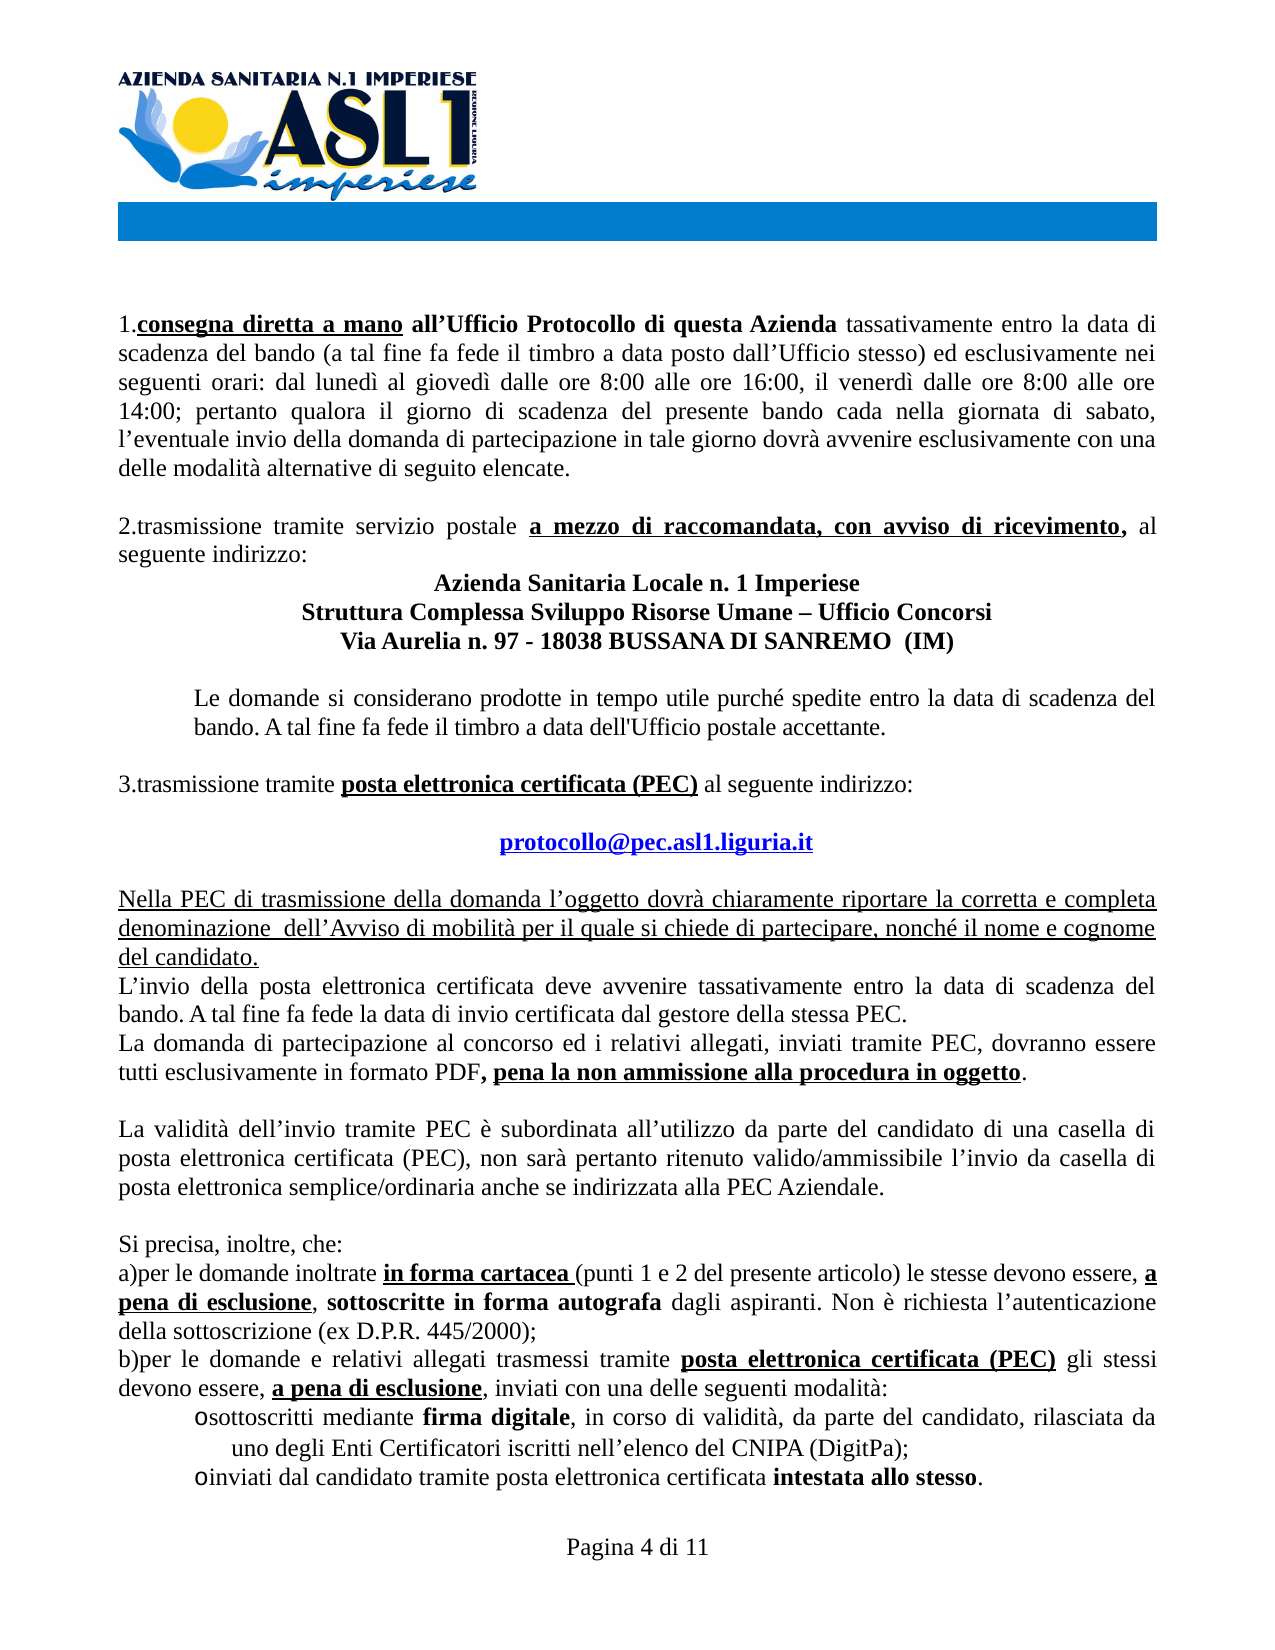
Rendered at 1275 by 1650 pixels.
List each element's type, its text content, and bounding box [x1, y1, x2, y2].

text La domanda di partecipazione al concorso ed i relativi allegati, inviati tramite PEC, dovranno essere tutti esclusivamente in formato PDF, pena la non ammissione alla procedura in oggetto. [118, 1028, 1157, 1086]
text Si precisa, inoltre, che: [118, 1229, 1157, 1258]
text protocollo@pec.asl1.liguria.it [156, 827, 1157, 856]
text La validità dell’invio tramite PEC è subordinata all’utilizzo da parte del candidato di una casella di posta elettronica certificata (PEC), non sarà pertanto ritenuto valido/ammissibile l’invio da casella di posta elettronica semplice/ordinaria anche se indirizzata alla PEC Aziendale. [118, 1114, 1157, 1201]
list trasmissione tramite posta elettronica certificata (PEC) al seguente indirizzo: [118, 769, 1157, 798]
list consegna diretta a mano all’Ufficio Protocollo di questa Azienda tassativamente entro la data di scadenza del bando (a tal fine fa fede il timbro a data posto dall’Ufficio stesso) ed esclusivamente nei seguenti orari: dal lunedì al giovedì dalle ore 8:00 alle ore 16:00, il venerdì dalle ore 8:00 alle ore 14:00; pertanto qualora il giorno di scadenza del presente bando cada nella giornata di sabato, l’eventuale invio della domanda di partecipazione in tale giorno dovrà avvenire esclusivamente con una delle modalità alternative di seguito elencate. [118, 309, 1157, 482]
text L’invio della posta elettronica certificata deve avvenire tassativamente entro la data di scadenza del bando. A tal fine fa fede la data di invio certificata dal gestore della stessa PEC. [118, 971, 1157, 1028]
text Azienda Sanitaria Locale n. 1 Imperiese [137, 568, 1157, 597]
list sottoscritti mediante firma digitale, in corso di validità, da parte del candidato, rilasciata da uno degli Enti Certificatori iscritti nell’elenco del CNIPA (DigitPa); [193, 1402, 1157, 1462]
list inviati dal candidato tramite posta elettronica certificata intestata allo stesso. [193, 1462, 1157, 1492]
text Le domande si considerano prodotte in tempo utile purché spedite entro la data di scadenza del bando. A tal fine fa fede il timbro a data dell'Ufficio postale accettante. [193, 683, 1157, 741]
list per le domande inoltrate in forma cartacea (punti 1 e 2 del presente articolo) le stesse devono essere, a pena di esclusione, sottoscritte in forma autografa dagli aspiranti. Non è richiesta l’autenticazione della sottoscrizione (ex D.P.R. 445/2000); [118, 1258, 1157, 1344]
list trasmissione tramite servizio postale a mezzo di raccomandata, con avviso di ricevimento, al seguente indirizzo: [118, 511, 1157, 568]
text denominazione dell’Avviso di mobilità per il quale si chiede di partecipare, nonché il nome e cognome del candidato. [118, 911, 1157, 971]
text Via Aurelia n. 97 - 18038 BUSSANA DI SANREMO (IM) [137, 626, 1157, 654]
text Struttura Complessa Sviluppo Risorse Umane – Ufficio Concorsi [137, 597, 1157, 626]
text Nella PEC di trasmissione della domanda l’oggetto dovrà chiaramente riportare la corretta e completa [118, 884, 1157, 909]
list per le domande e relativi allegati trasmessi tramite posta elettronica certificata (PEC) gli stessi devono essere, a pena di esclusione, inviati con una delle seguenti modalità: [118, 1344, 1157, 1402]
